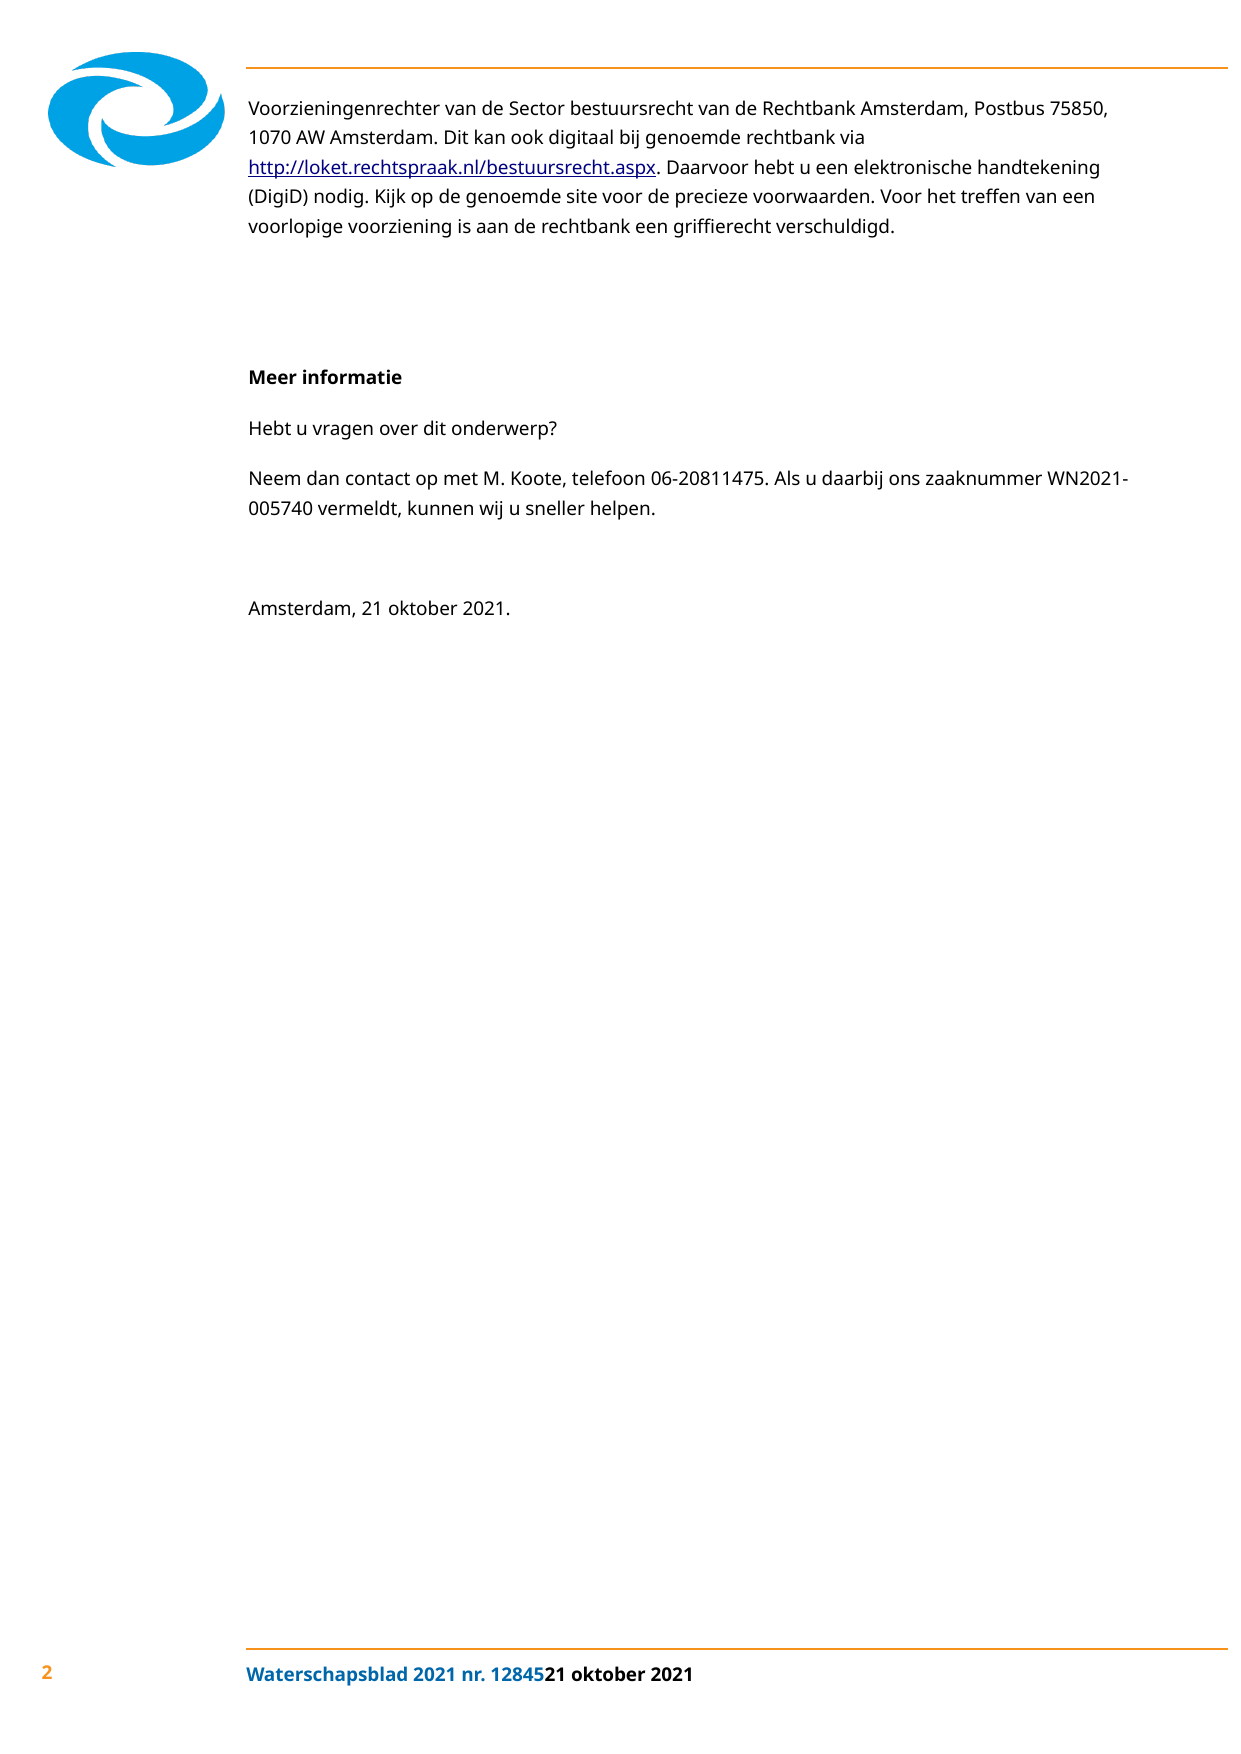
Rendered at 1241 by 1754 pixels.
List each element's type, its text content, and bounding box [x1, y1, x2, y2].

text Voorzieningenrechter van de Sector bestuursrecht van de Rechtbank Amsterdam, Postbus 75850, 1070 AW Amsterdam. Dit kan ook digitaal bij genoemde rechtbank via http://loket.rechtspraak.nl/bestuursrecht.aspx. Daarvoor hebt u een elektronische handtekening (DigiD) nodig. Kijk op de genoemde site voor de precieze voorwaarden. Voor het treffen van een voorlopige voorziening is aan de rechtbank een griffierecht verschuldigd. [248, 95, 1152, 239]
picture [41, 47, 231, 172]
text Meer informatie [248, 364, 1152, 390]
text Amsterdam, 21 oktober 2021. [248, 596, 1152, 621]
text Hebt u vragen over dit onderwerp? [248, 415, 1152, 441]
text Neem dan contact op met M. Koote, telefoon 06-20811475. Als u daarbij ons zaaknummer WN2021-005740 vermeldt, kunnen wij u sneller helpen. [248, 465, 1152, 521]
